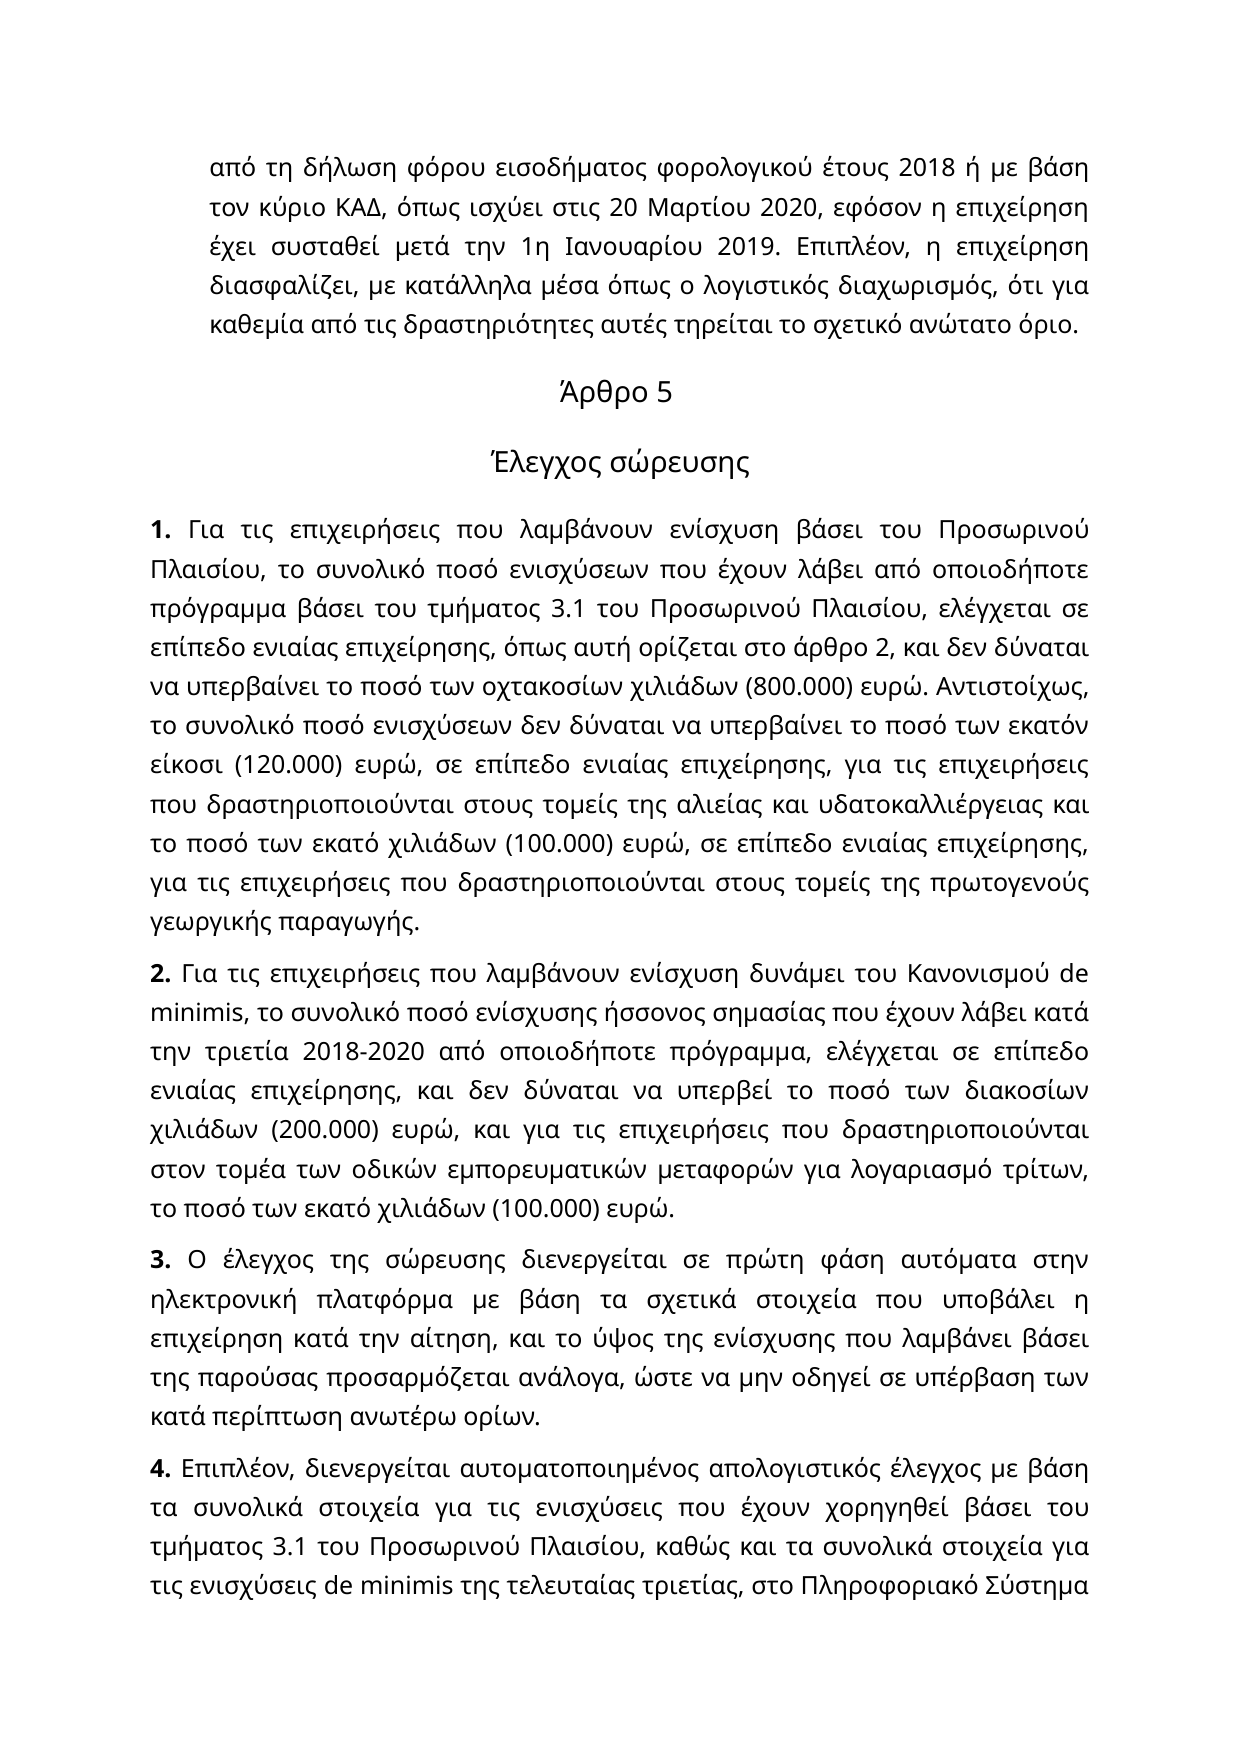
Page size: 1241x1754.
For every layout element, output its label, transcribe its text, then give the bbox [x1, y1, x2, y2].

subtitle Άρθρο 5 [150, 371, 1090, 411]
text 4. Επιπλέον, διενεργείται αυτοματοποιημένος απολογιστικός έλεγχος με βάση τα συνολικά στοιχεία για τις ενισχύσεις που έχουν χορηγηθεί βάσει του τμήματος 3.1 του Προσωρινού Πλαισίου, καθώς και τα συνολικά στοιχεία για τις ενισχύσεις de minimis της τελευταίας τριετίας, στο Πληροφοριακό Σύστημα [150, 1450, 1090, 1602]
text 2. Για τις επιχειρήσεις που λαμβάνουν ενίσχυση δυνάμει του Κανονισμού de minimis, το συνολικό ποσό ενίσχυσης ήσσονος σημασίας που έχουν λάβει κατά την τριετία 2018-2020 από οποιοδήποτε πρόγραμμα, ελέγχεται σε επίπεδο ενιαίας επιχείρησης, και δεν δύναται να υπερβεί το ποσό των διακοσίων χιλιάδων (200.000) ευρώ, και για τις επιχειρήσεις που δραστηριοποιούνται στον τομέα των οδικών εμπορευματικών μεταφορών για λογαριασμό τρίτων, το ποσό των εκατό χιλιάδων (100.000) ευρώ. [150, 955, 1090, 1224]
text 1. Για τις επιχειρήσεις που λαμβάνουν ενίσχυση βάσει του Προσωρινού Πλαισίου, το συνολικό ποσό ενισχύσεων που έχουν λάβει από οποιοδήποτε πρόγραμμα βάσει του τμήματος 3.1 του Προσωρινού Πλαισίου, ελέγχεται σε επίπεδο ενιαίας επιχείρησης, όπως αυτή ορίζεται στο άρθρο 2, και δεν δύναται να υπερβαίνει το ποσό των οχτακοσίων χιλιάδων (800.000) ευρώ. Αντιστοίχως, το συνολικό ποσό ενισχύσεων δεν δύναται να υπερβαίνει το ποσό των εκατόν είκοσι (120.000) ευρώ, σε επίπεδο ενιαίας επιχείρησης, για τις επιχειρήσεις που δραστηριοποιούνται στους τομείς της αλιείας και υδατοκαλλιέργειας και το ποσό των εκατό χιλιάδων (100.000) ευρώ, σε επίπεδο ενιαίας επιχείρησης, για τις επιχειρήσεις που δραστηριοποιούνται στους τομείς της πρωτογενούς γεωργικής παραγωγής. [150, 512, 1090, 938]
list από τη δήλωση φόρου εισοδήματος φορολογικού έτους 2018 ή με βάση τον κύριο ΚΑΔ, όπως ισχύει στις 20 Μαρτίου 2020, εφόσον η επιχείρηση έχει συσταθεί μετά την 1η Ιανουαρίου 2019. Επιπλέον, η επιχείρηση διασφαλίζει, με κατάλληλα μέσα όπως ο λογιστικός διαχωρισμός, ότι για καθεμία από τις δραστηριότητες αυτές τηρείται το σχετικό ανώτατο όριο. [150, 150, 1090, 341]
text 3. Ο έλεγχος της σώρευσης διενεργείται σε πρώτη φάση αυτόματα στην ηλεκτρονική πλατφόρμα με βάση τα σχετικά στοιχεία που υποβάλει η επιχείρηση κατά την αίτηση, και το ύψος της ενίσχυσης που λαμβάνει βάσει της παρούσας προσαρμόζεται ανάλογα, ώστε να μην οδηγεί σε υπέρβαση των κατά περίπτωση ανωτέρω ορίων. [150, 1242, 1090, 1433]
subtitle Έλεγχος σώρευσης [150, 441, 1090, 481]
